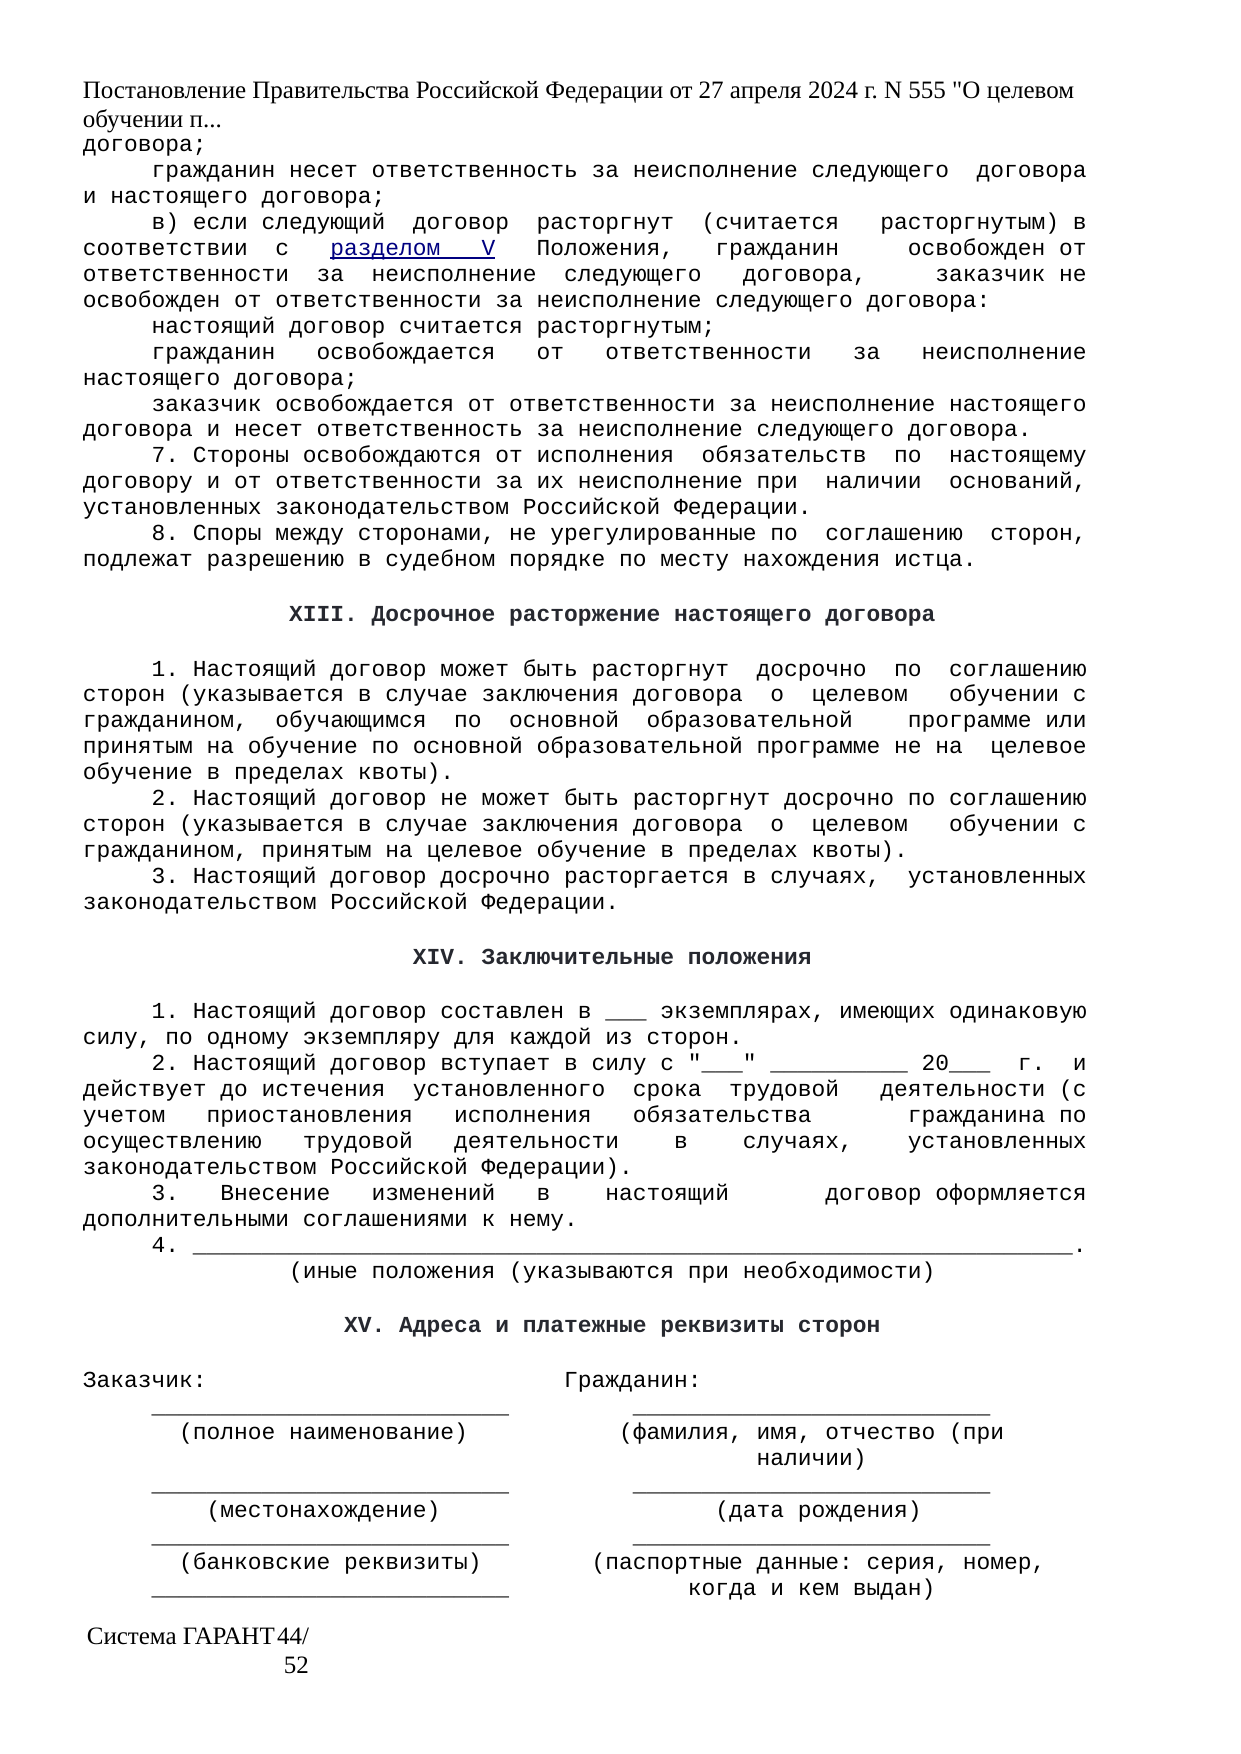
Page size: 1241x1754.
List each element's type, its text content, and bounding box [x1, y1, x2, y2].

text законодательством Российской Федерации). [83, 1155, 1157, 1181]
text настоящий договор считается расторгнутым; [83, 314, 1157, 340]
text освобожден от ответственности за неисполнение следующего договора: [83, 288, 1157, 314]
text __________________________ __________________________ [83, 1472, 1157, 1498]
text 4. ________________________________________________________________. [83, 1233, 1157, 1259]
text XIII. Досрочное расторжение настоящего договора [83, 602, 1157, 628]
text обучение в пределах квоты). [83, 761, 1157, 787]
text соответствии с разделом V Положения, гражданин освобожден от [83, 236, 1157, 262]
text 1. Настоящий договор может быть расторгнут досрочно по соглашению [83, 657, 1157, 683]
text 8. Споры между сторонами, не урегулированные по соглашению сторон, [83, 522, 1157, 547]
text гражданин несет ответственность за неисполнение следующего договора [83, 158, 1157, 184]
text договора; [83, 132, 1157, 158]
text 3. Настоящий договор досрочно расторгается в случаях, установленных [83, 864, 1157, 890]
text Заказчик: Гражданин: [83, 1368, 1157, 1394]
text наличии) [83, 1446, 1157, 1472]
text в) если следующий договор расторгнут (считается расторгнутым) в [83, 210, 1157, 236]
text договору и от ответственности за их неисполнение при наличии оснований, [83, 470, 1157, 496]
text гражданин освобождается от ответственности за неисполнение [83, 340, 1157, 366]
text действует до истечения установленного срока трудовой деятельности (с [83, 1077, 1157, 1103]
text (местонахождение) (дата рождения) [83, 1498, 1157, 1524]
text (иные положения (указываются при необходимости) [83, 1259, 1157, 1285]
text 3. Внесение изменений в настоящий договор оформляется [83, 1181, 1157, 1207]
text установленных законодательством Российской Федерации. [83, 496, 1157, 522]
text 2. Настоящий договор не может быть расторгнут досрочно по соглашению [83, 787, 1157, 812]
text дополнительными соглашениями к нему. [83, 1207, 1157, 1233]
text __________________________ __________________________ [83, 1524, 1157, 1550]
text осуществлению трудовой деятельности в случаях, установленных [83, 1129, 1157, 1155]
text заказчик освобождается от ответственности за неисполнение настоящего [83, 392, 1157, 418]
text законодательством Российской Федерации. [83, 890, 1157, 916]
text (полное наименование) (фамилия, имя, отчество (при [83, 1420, 1157, 1446]
text гражданином, принятым на целевое обучение в пределах квоты). [83, 838, 1157, 864]
text 7. Стороны освобождаются от исполнения обязательств по настоящему [83, 444, 1157, 470]
text принятым на обучение по основной образовательной программе не на целевое [83, 735, 1157, 761]
text учетом приостановления исполнения обязательства гражданина по [83, 1103, 1157, 1129]
text __________________________ когда и кем выдан) [83, 1576, 1157, 1602]
text силу, по одному экземпляру для каждой из сторон. [83, 1026, 1157, 1052]
text 2. Настоящий договор вступает в силу с "___" __________ 20___ г. и [83, 1052, 1157, 1077]
text сторон (указывается в случае заключения договора о целевом обучении с [83, 683, 1157, 709]
text настоящего договора; [83, 366, 1157, 392]
text и настоящего договора; [83, 184, 1157, 210]
text XIV. Заключительные положения [83, 945, 1157, 971]
text подлежат разрешению в судебном порядке по месту нахождения истца. [83, 547, 1157, 573]
text XV. Адреса и платежные реквизиты сторон [83, 1314, 1157, 1340]
text 1. Настоящий договор составлен в ___ экземплярах, имеющих одинаковую [83, 1000, 1157, 1026]
text договора и несет ответственность за неисполнение следующего договора. [83, 418, 1157, 444]
text гражданином, обучающимся по основной образовательной программе или [83, 709, 1157, 735]
text ответственности за неисполнение следующего договора, заказчик не [83, 262, 1157, 288]
text (банковские реквизиты) (паспортные данные: серия, номер, [83, 1550, 1157, 1576]
text сторон (указывается в случае заключения договора о целевом обучении с [83, 812, 1157, 838]
text __________________________ __________________________ [83, 1394, 1157, 1420]
